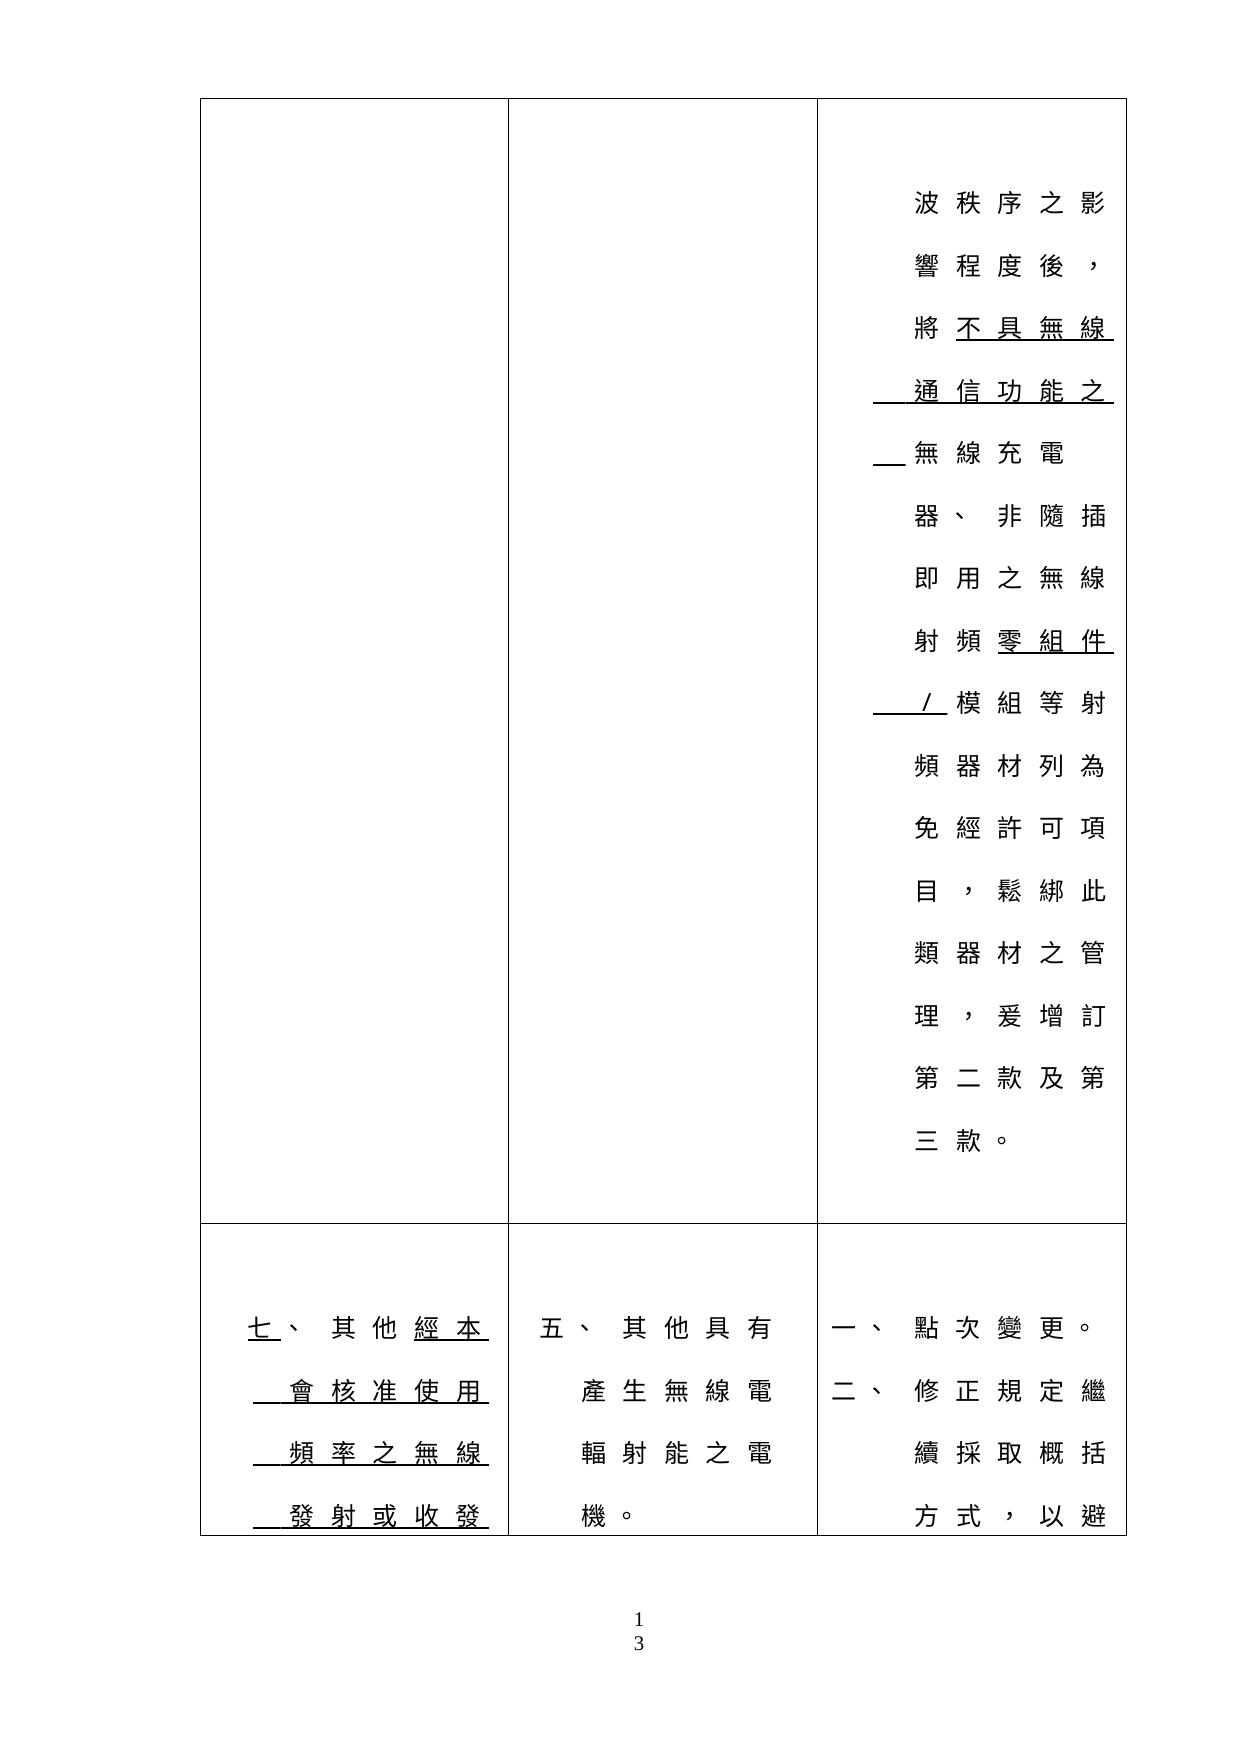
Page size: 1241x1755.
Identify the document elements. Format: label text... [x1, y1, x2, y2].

table_cell 七、其他經本會核准使用頻率之無線發射或收發 [201, 1224, 508, 1535]
table_cell 五、其他具有產生無線電輻射能之電機。 [509, 1224, 817, 1535]
table_cell 一、點次變更。 二、修正規定繼續採取概括方式，以避 [818, 1224, 1126, 1535]
table_cell [201, 99, 508, 1222]
table_cell 波秩序之影響程度後，將不具無線通信功能之無線充電器、非隨插即用之無線射頻零組件/模組等射頻器材列為免經許可項目，鬆綁此類器材之管理，爰增訂第二款及第三款。 [818, 99, 1126, 1222]
table_cell [509, 99, 817, 1222]
